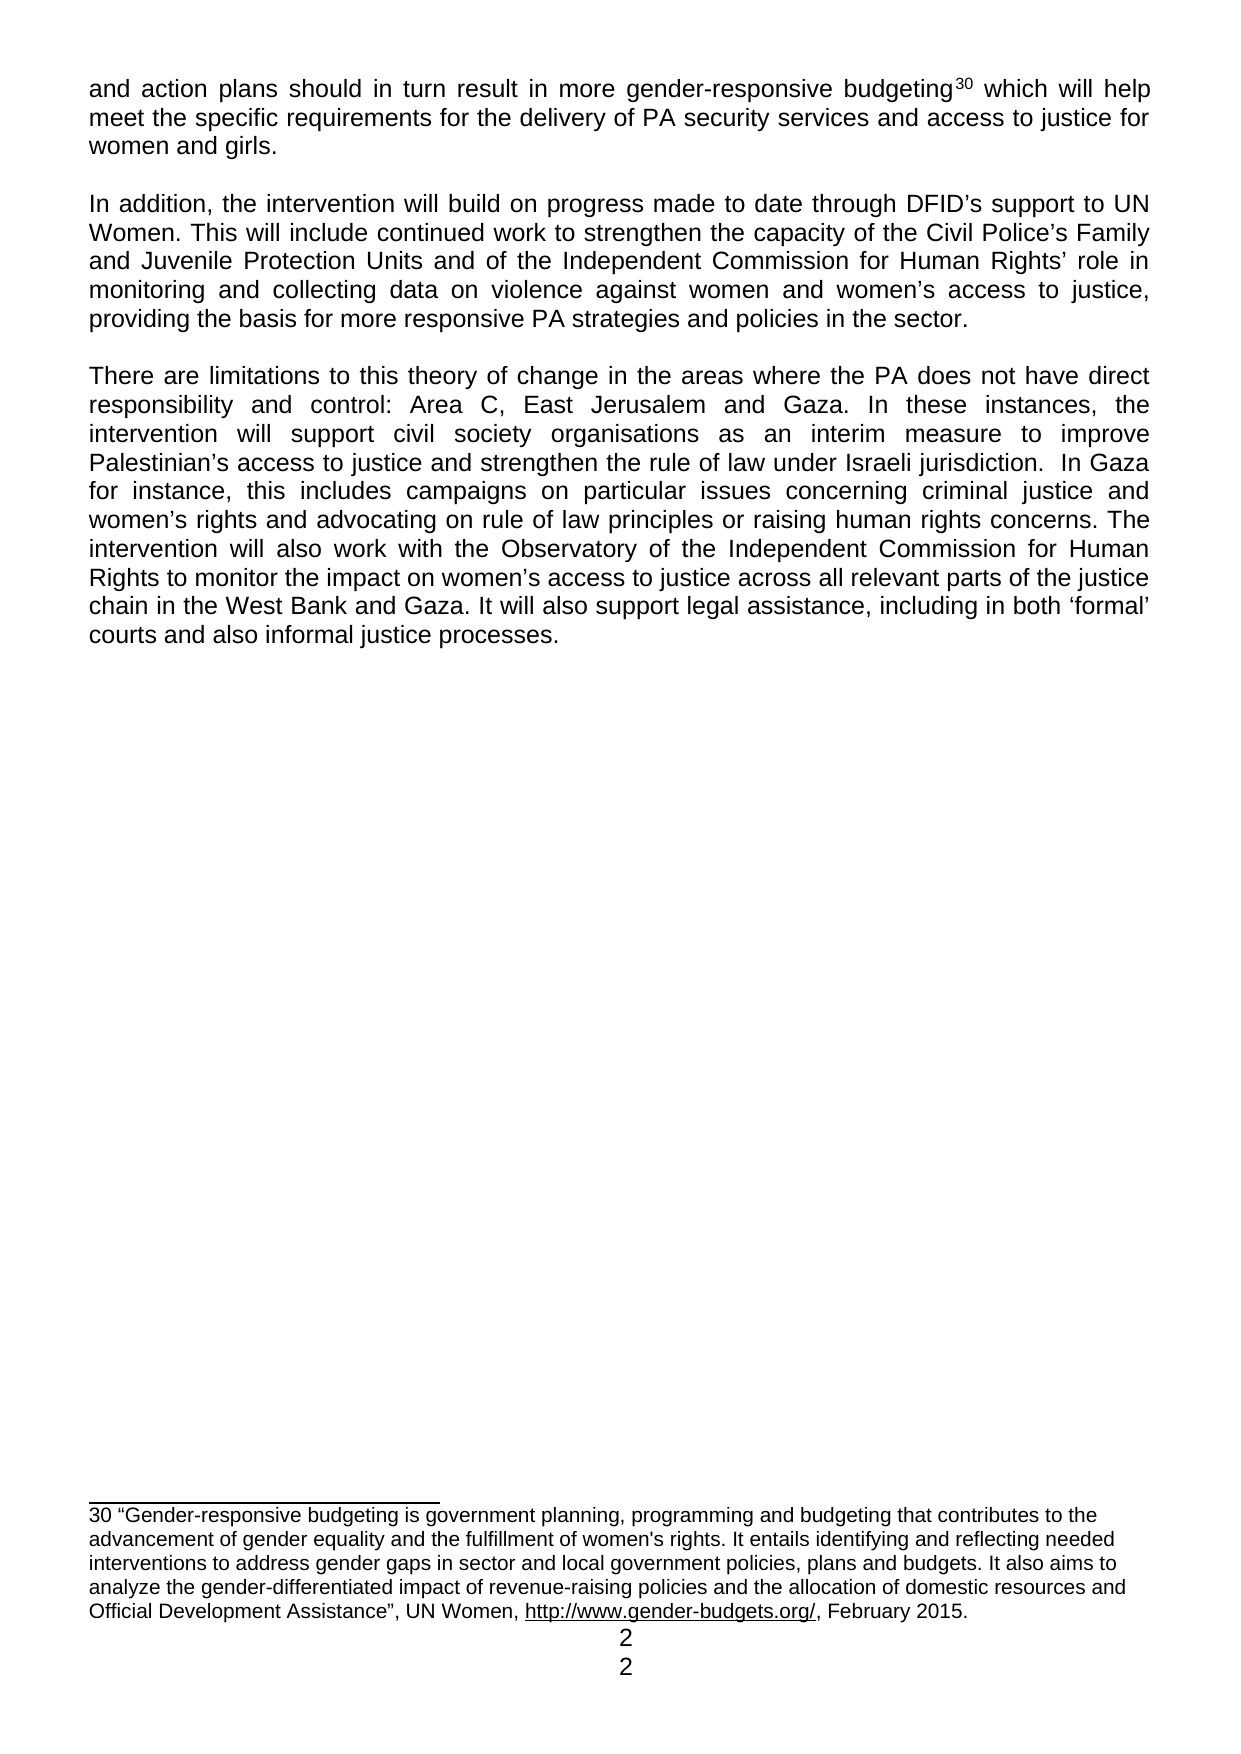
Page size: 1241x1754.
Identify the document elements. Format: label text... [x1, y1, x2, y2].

text and action plans should in turn result in more gender-responsive budgeting which will help meet the specific requirements for the delivery of PA security services and access to justice for women and girls. [89, 74, 1152, 160]
text In addition, the intervention will build on progress made to date through DFID’s support to UN Women. This will include continued work to strengthen the capacity of the Civil Police’s Family and Juvenile Protection Units and of the Independent Commission for Human Rights’ role in monitoring and collecting data on violence against women and women’s access to justice, providing the basis for more responsive PA strategies and policies in the sector. [89, 189, 1152, 333]
text “Gender-responsive budgeting is government planning, programming and budgeting that contributes to the advancement of gender equality and the fulfillment of women's rights. It entails identifying and reflecting needed interventions to address gender gaps in sector and local government policies, plans and budgets. It also aims to analyze the gender-differentiated impact of revenue-raising policies and the allocation of domestic resources and Official Development Assistance”, UN Women, http://www.gender-budgets.org/, February 2015. [89, 1503, 1152, 1623]
text There are limitations to this theory of change in the areas where the PA does not have direct responsibility and control: Area C, East Jerusalem and Gaza. In these instances, the intervention will support civil society organisations as an interim measure to improve Palestinian’s access to justice and strengthen the rule of law under Israeli jurisdiction. In Gaza for instance, this includes campaigns on particular issues concerning criminal justice and women’s rights and advocating on rule of law principles or raising human rights concerns. The intervention will also work with the Observatory of the Independent Commission for Human Rights to monitor the impact on women’s access to justice across all relevant parts of the justice chain in the West Bank and Gaza. It will also support legal assistance, including in both ‘formal’ courts and also informal justice processes. [89, 361, 1152, 649]
